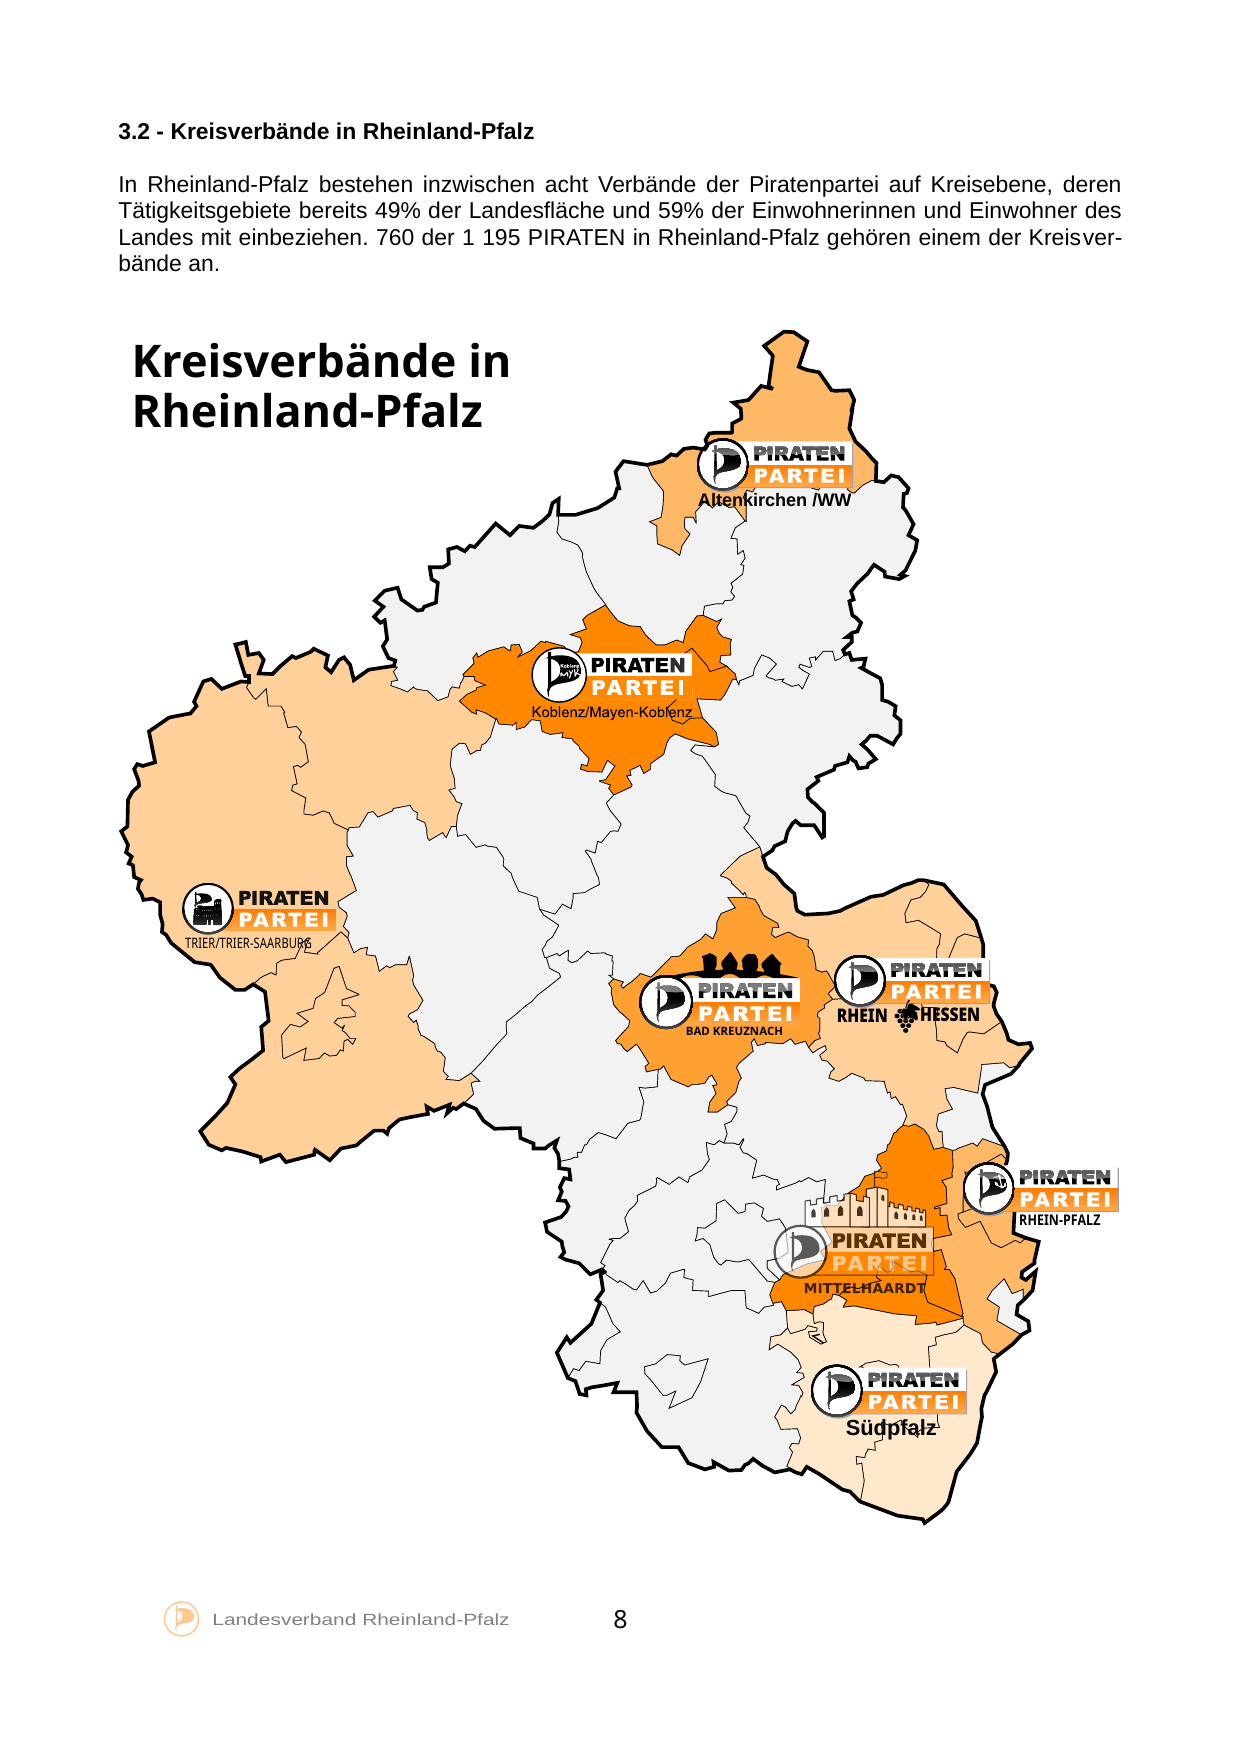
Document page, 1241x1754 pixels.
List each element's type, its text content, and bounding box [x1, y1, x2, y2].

text 3.2 - Kreisverbände in Rheinland-Pfalz [118, 118, 1122, 144]
text In Rheinland-Pfalz bestehen inzwischen acht Verbände der Piratenpartei auf Kreisebene, deren Tätigkeitsgebiete bereits 49% der Landesfläche und 59% der Einwohnerinnen und Einwohner des Landes mit einbeziehen. 760 der 1 195 PIRATEN in Rheinland-Pfalz gehören einem der Kreis­ver­bände an. [118, 171, 1122, 276]
